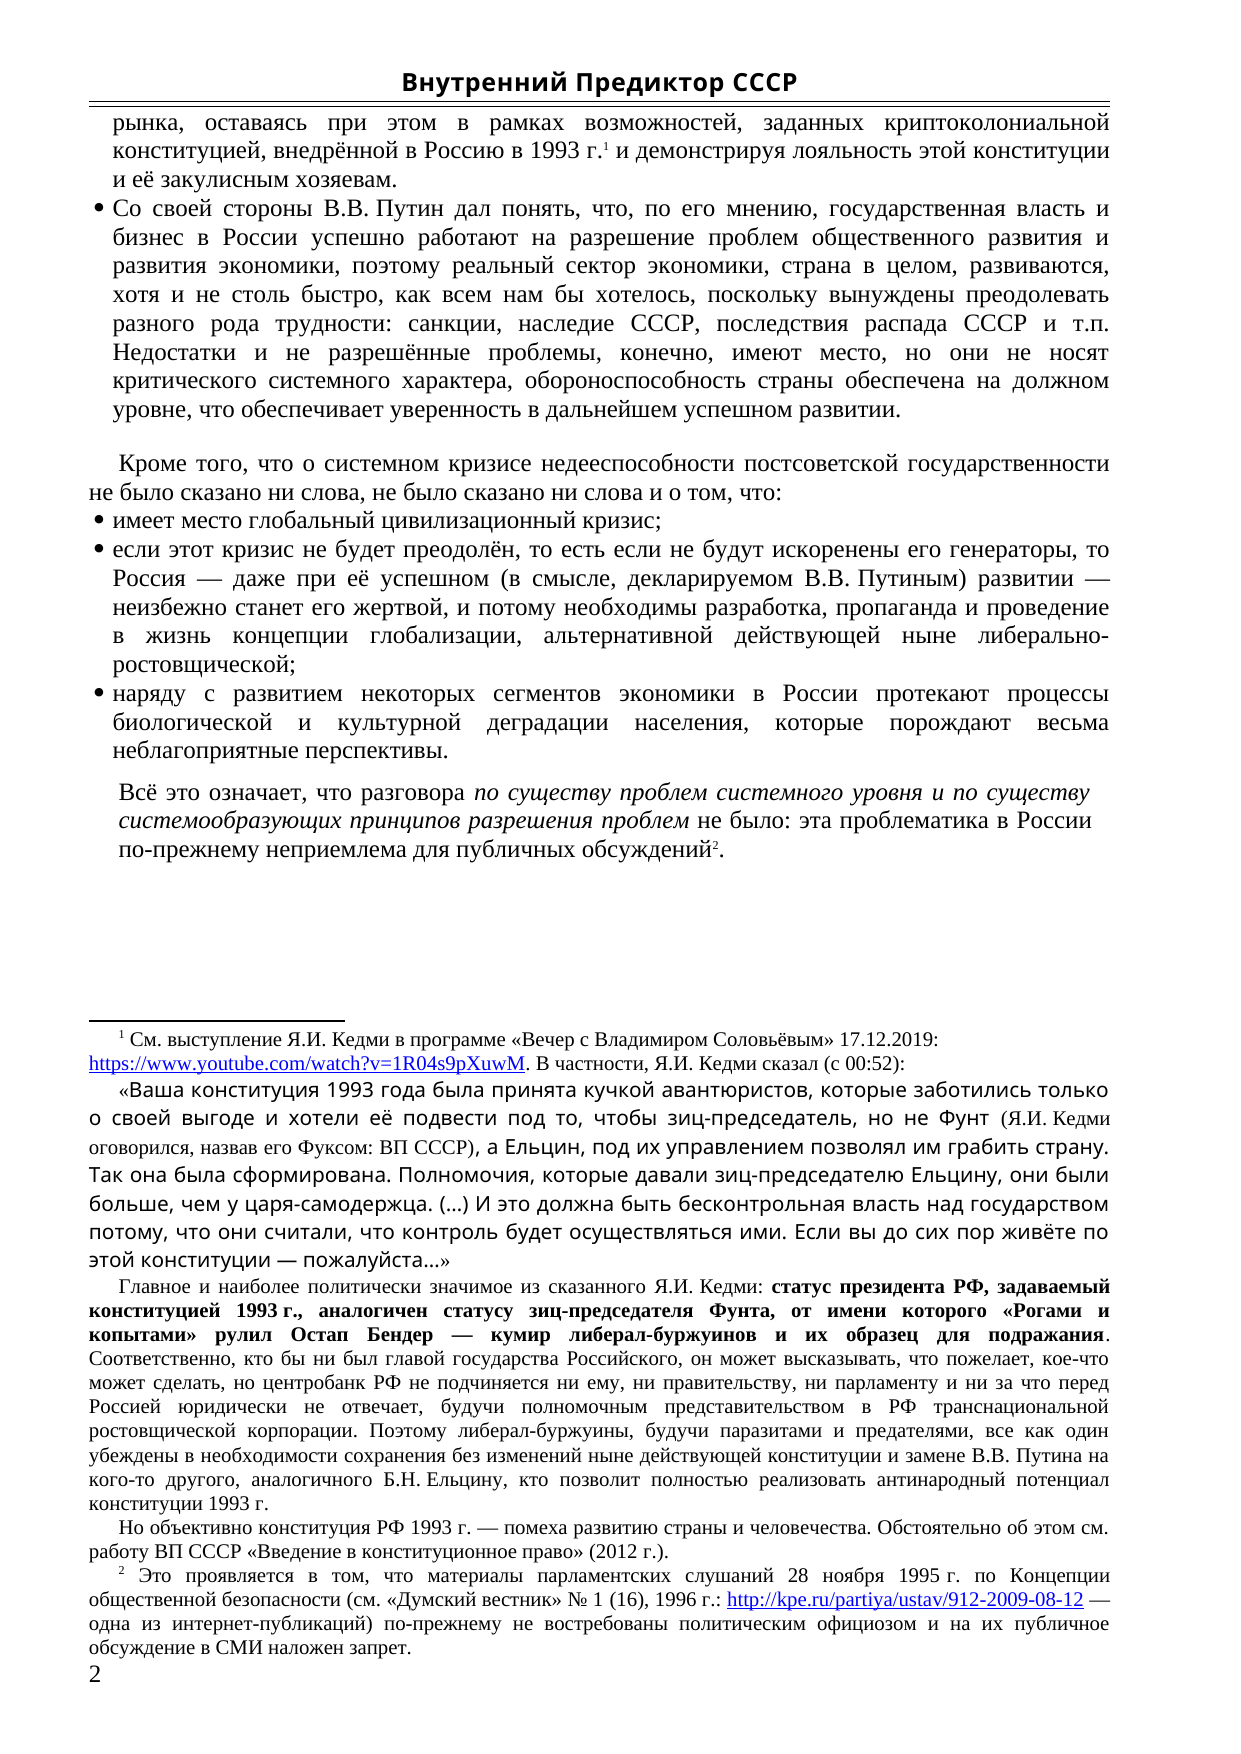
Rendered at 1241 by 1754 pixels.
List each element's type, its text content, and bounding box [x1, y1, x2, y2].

list «Ваша конституция 1993 года была принята кучкой авантюристов, которые заботились только о своей выгоде и хотели её подвести под то, чтобы зиц-председатель, но не Фунт (Я.И. Кедми оговорился, назвав его Фуксом: ВП СССР), а Ельцин, под их управлением позволял им грабить страну. Так она была сформирована. Полномочия, которые давали зиц-председателю Ельцину, они были больше, чем у царя-самодержца. (…) И это должна быть бесконтрольная власть над государством потому, что они считали, что контроль будет осуществляться ими. Если вы до сих пор живёте по этой конституции — пожалуйста…» [89, 1075, 1110, 1274]
list Со своей стороны В.В. Путин дал понять, что, по его мнению, государственная власть и бизнес в России успешно работают на разрешение проблем общественного развития и развития экономики, поэтому реальный сектор экономики, страна в целом, развиваются, хотя и не столь быстро, как всем нам бы хотелось, поскольку вынуждены преодолевать разного рода трудности: санкции, наследие СССР, последствия распада СССР и т.п. Недостатки и не разрешённые проблемы, конечно, имеют место, но они не носят критического системного характера, обороноспособность страны обеспечена на должном уровне, что обеспечивает уверенность в дальнейшем успешном развитии. [94, 193, 1110, 423]
text Всё это означает, что разговора по существу проблем системного уровня и по существу системообразующих принципов разрешения проблем не было: эта проблематика в России по-прежнему неприемлема для публичных обсуждений. [118, 777, 1093, 863]
text Это проявляется в том, что материалы парламентских слушаний 28 ноября 1995 г. по Концепции общественной безопасности (см. «Думский вестник» № 1 (16), 1996 г.: http://kpe.ru/partiya/ustav/912-2009-08-12 — одна из интернет-публикаций) по-прежнему не востребованы политическим официозом и на их публичное обсуждение в СМИ наложен запрет. [89, 1563, 1110, 1659]
list наряду с развитием некоторых сегментов экономики в России протекают процессы биологической и культурной деградации населения, которые порождают весьма неблагоприятные перспективы. [94, 678, 1110, 764]
text Кроме того, что о системном кризисе недееспособности постсоветской государственности не было сказано ни слова, не было сказано ни слова и о том, что: [89, 448, 1110, 505]
list если этот кризис не будет преодолён, то есть если не будут искоренены его генераторы, то Россия — даже при её успешном (в смысле, декларируемом В.В. Путиным) развитии — неизбежно станет его жертвой, и потому необходимы разработка, пропаганда и проведение в жизнь концепции глобализации, альтернативной действующей ныне либерально-ростовщической; [94, 534, 1110, 678]
list См. выступление Я.И. Кедми в программе «Вечер с Владимиром Соловьёвым» 17.12.2019: https://www.youtube.com/watch?v=1R04s9pXuwM. В частности, Я.И. Кедми сказал (с 00:52): [89, 1027, 1110, 1075]
list Главное и наиболее политически значимое из сказанного Я.И. Кедми: статус президента РФ, задаваемый конституцией 1993 г., аналогичен статусу зиц-председателя Фунта, от имени которого «Рогами и копытами» рулил Остап Бендер — кумир либерал-буржуинов и их образец для подражания. Соответственно, кто бы ни был главой государства Российского, он может высказывать, что пожелает, кое-что может сделать, но центробанк РФ не подчиняется ни ему, ни правительству, ни парламенту и ни за что перед Россией юридически не отвечает, будучи полномочным представительством в РФ транснациональной ростовщической корпорации. Поэтому либерал-буржуины, будучи паразитами и предателями, все как один убеждены в необходимости сохранения без изменений ныне действующей конституции и замене В.В. Путина на кого-то другого, аналогичного Б.Н. Ельцину, кто позволит полностью реализовать антинародный потенциал конституции 1993 г. [89, 1274, 1110, 1515]
list имеет место глобальный цивилизационный кризис; [94, 505, 1110, 534]
list Но объективно конституция РФ 1993 г. — помеха развитию страны и человечества. Обстоятельно об этом см. работу ВП СССР «Введение в конституционное право» (2012 г.). [89, 1515, 1110, 1563]
list рынка, оставаясь при этом в рамках возможностей, заданных криптоколониальной конституцией, внедрённой в Россию в 1993 г. и демонстрируя лояльность этой конституции и её закулисным хозяевам. [94, 107, 1110, 193]
